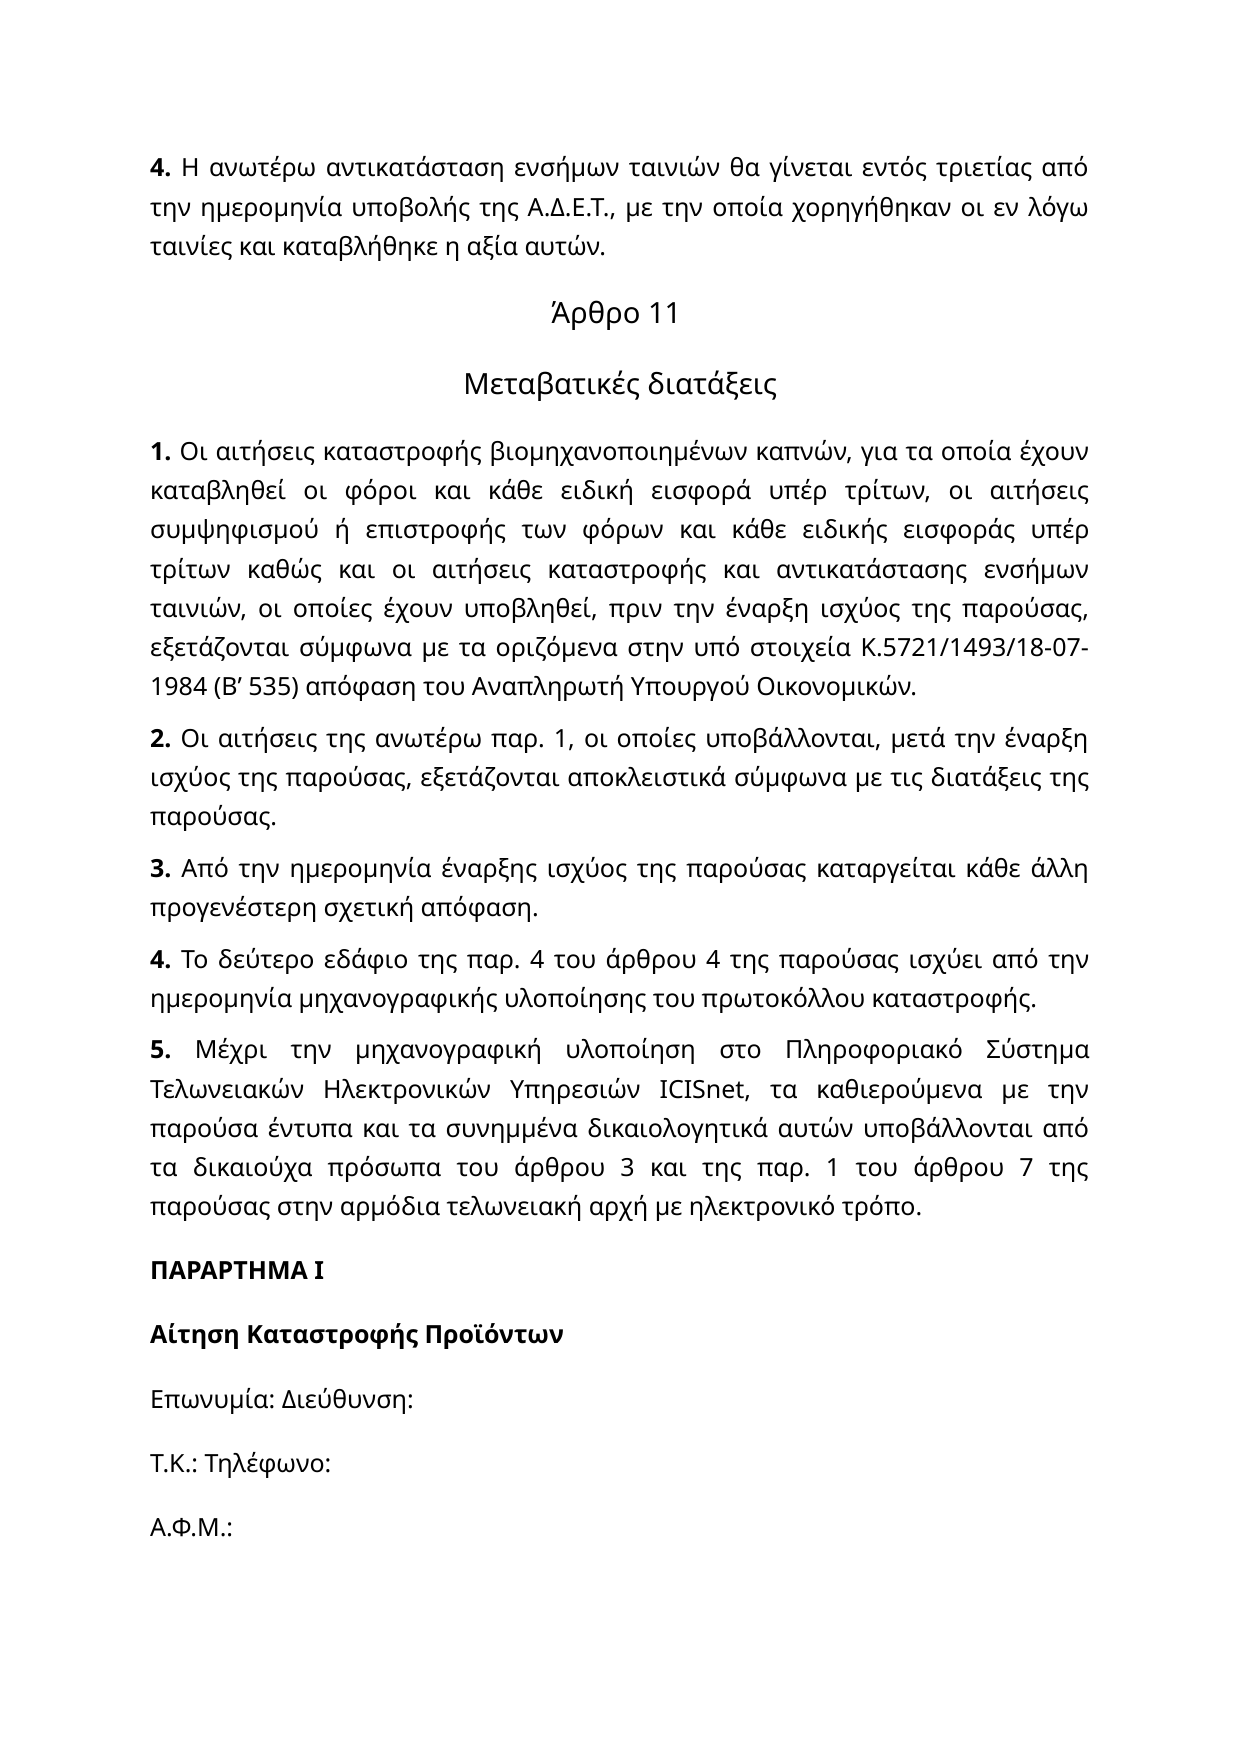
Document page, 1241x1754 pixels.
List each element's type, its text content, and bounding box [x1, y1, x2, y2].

text Επωνυμία: Διεύθυνση: [150, 1381, 1090, 1415]
text Αίτηση Καταστροφής Προϊόντων [150, 1317, 1090, 1351]
text 4. Το δεύτερο εδάφιο της παρ. 4 του άρθρου 4 της παρούσας ισχύει από την ημερομηνία μηχανογραφικής υλοποίησης του πρωτοκόλλου καταστροφής. [150, 941, 1090, 1014]
text Α.Φ.Μ.: [150, 1509, 1090, 1544]
text 4. Η ανωτέρω αντικατάσταση ενσήμων ταινιών θα γίνεται εντός τριετίας από την ημερομηνία υποβολής της Α.Δ.Ε.Τ., με την οποία χορηγήθηκαν οι εν λόγω ταινίες και καταβλήθηκε η αξία αυτών. [150, 150, 1090, 262]
subtitle Άρθρο 11 [150, 292, 1090, 332]
text 1. Οι αιτήσεις καταστροφής βιομηχανοποιημένων καπνών, για τα οποία έχουν καταβληθεί οι φόροι και κάθε ειδική εισφορά υπέρ τρίτων, οι αιτήσεις συμψηφισμού ή επιστροφής των φόρων και κάθε ειδικής εισφοράς υπέρ τρίτων καθώς και οι αιτήσεις καταστροφής και αντικατάστασης ενσήμων ταινιών, οι οποίες έχουν υποβληθεί, πριν την έναρξη ισχύος της παρούσας, εξετάζονται σύμφωνα με τα οριζόμενα στην υπό στοιχεία Κ.5721/1493/18-07-1984 (Β’ 535) απόφαση του Αναπληρωτή Υπουργού Οικονομικών. [150, 434, 1090, 703]
text 2. Οι αιτήσεις της ανωτέρω παρ. 1, οι οποίες υποβάλλονται, μετά την έναρξη ισχύος της παρούσας, εξετάζονται αποκλειστικά σύμφωνα με τις διατάξεις της παρούσας. [150, 720, 1090, 833]
subtitle Μεταβατικές διατάξεις [150, 363, 1090, 403]
text 5. Μέχρι την μηχανογραφική υλοποίηση στο Πληροφοριακό Σύστημα Τελωνειακών Ηλεκτρονικών Υπηρεσιών ICISnet, τα καθιερούμενα με την παρούσα έντυπα και τα συνημμένα δικαιολογητικά αυτών υποβάλλονται από τα δικαιούχα πρόσωπα του άρθρου 3 και της παρ. 1 του άρθρου 7 της παρούσας στην αρμόδια τελωνειακή αρχή με ηλεκτρονικό τρόπο. [150, 1032, 1090, 1223]
text 3. Από την ημερομηνία έναρξης ισχύος της παρούσας καταργείται κάθε άλλη προγενέστερη σχετική απόφαση. [150, 850, 1090, 924]
text ΠΑΡΑΡΤΗΜΑ Ι [150, 1253, 1090, 1287]
text Τ.Κ.: Τηλέφωνο: [150, 1445, 1090, 1479]
